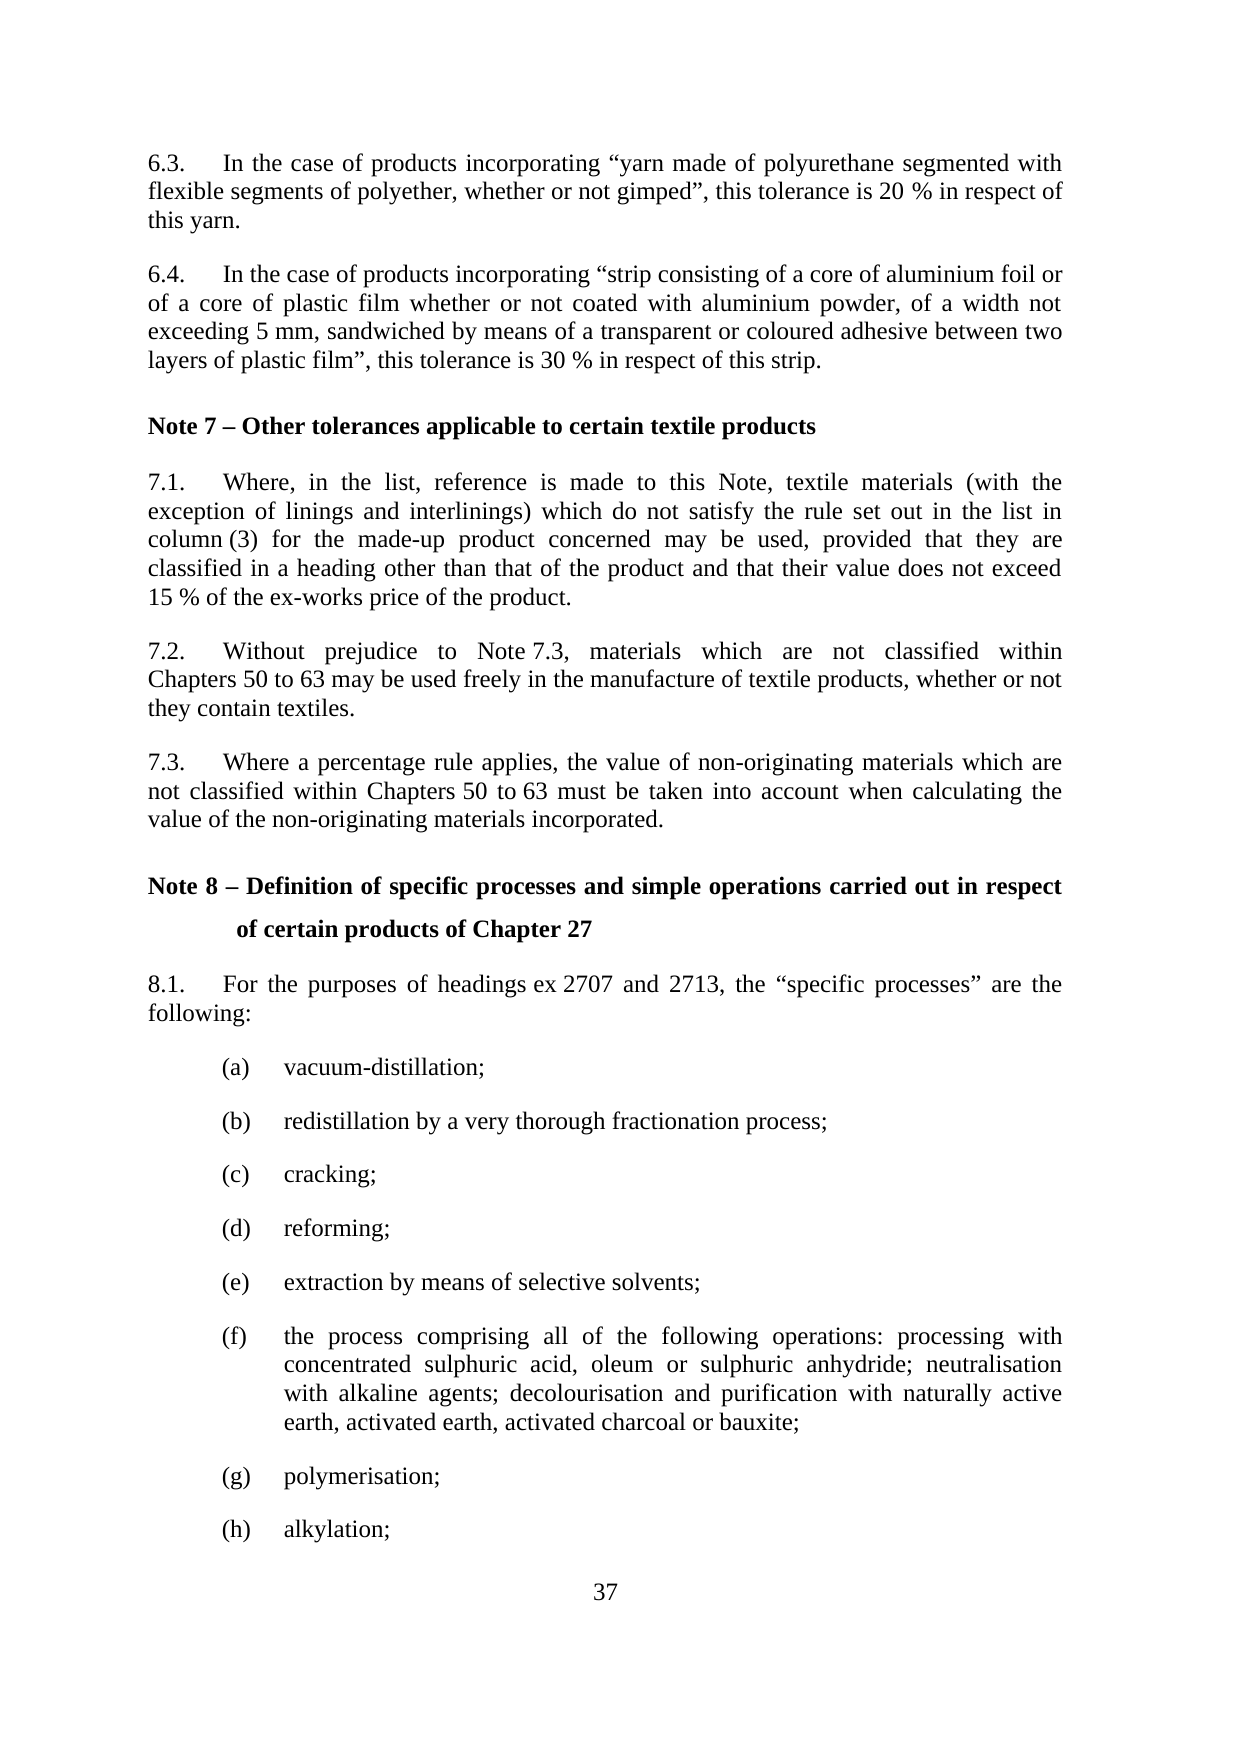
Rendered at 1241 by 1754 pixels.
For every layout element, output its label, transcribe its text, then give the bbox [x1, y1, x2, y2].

list 6.3. In the case of products incorporating “yarn made of polyurethane segmented with flexible segments of polyether, whether or not gimped”, this tolerance is 20 % in respect of this yarn. [148, 148, 1063, 234]
list 7.2. Without prejudice to Note 7.3, materials which are not classified within Chapters 50 to 63 may be used freely in the manufacture of textile products, whether or not they contain textiles. [148, 636, 1063, 722]
list (c) cracking; [222, 1159, 1063, 1188]
list 8.1. For the purposes of headings ex 2707 and 2713, the “specific processes” are the following: [148, 969, 1063, 1027]
list 7.1. Where, in the list, reference is made to this Note, textile materials (with the exception of linings and interlinings) which do not satisfy the rule set out in the list in column (3) for the made-up product concerned may be used, provided that they are classified in a heading other than that of the product and that their value does not exceed 15 % of the ex-works price of the product. [148, 467, 1063, 611]
text Note 7 – Other tolerances applicable to certain textile products [148, 411, 1063, 440]
list 7.3. Where a percentage rule applies, the value of non-originating materials which are not classified within Chapters 50 to 63 must be taken into account when calculating the value of the non-originating materials incorporated. [148, 747, 1063, 833]
text Note 8 – Definition of specific processes and simple operations carried out in respect of certain products of Chapter 27 [148, 871, 1063, 943]
list (a) vacuum-distillation; [222, 1052, 1063, 1081]
list (d) reforming; [222, 1213, 1063, 1242]
list 6.4. In the case of products incorporating “strip consisting of a core of aluminium foil or of a core of plastic film whether or not coated with aluminium powder, of a width not exceeding 5 mm, sandwiched by means of a transparent or coloured adhesive between two layers of plastic film”, this tolerance is 30 % in respect of this strip. [148, 259, 1063, 374]
list (g) polymerisation; [222, 1461, 1063, 1489]
list (f) the process comprising all of the following operations: processing with concentrated sulphuric acid, oleum or sulphuric anhydride; neutralisation with alkaline agents; decolourisation and purification with naturally active earth, activated earth, activated charcoal or bauxite; [222, 1321, 1063, 1436]
list (b) redistillation by a very thorough fractionation process; [222, 1106, 1063, 1134]
list (e) extraction by means of selective solvents; [222, 1267, 1063, 1296]
list (h) alkylation; [222, 1514, 1063, 1543]
